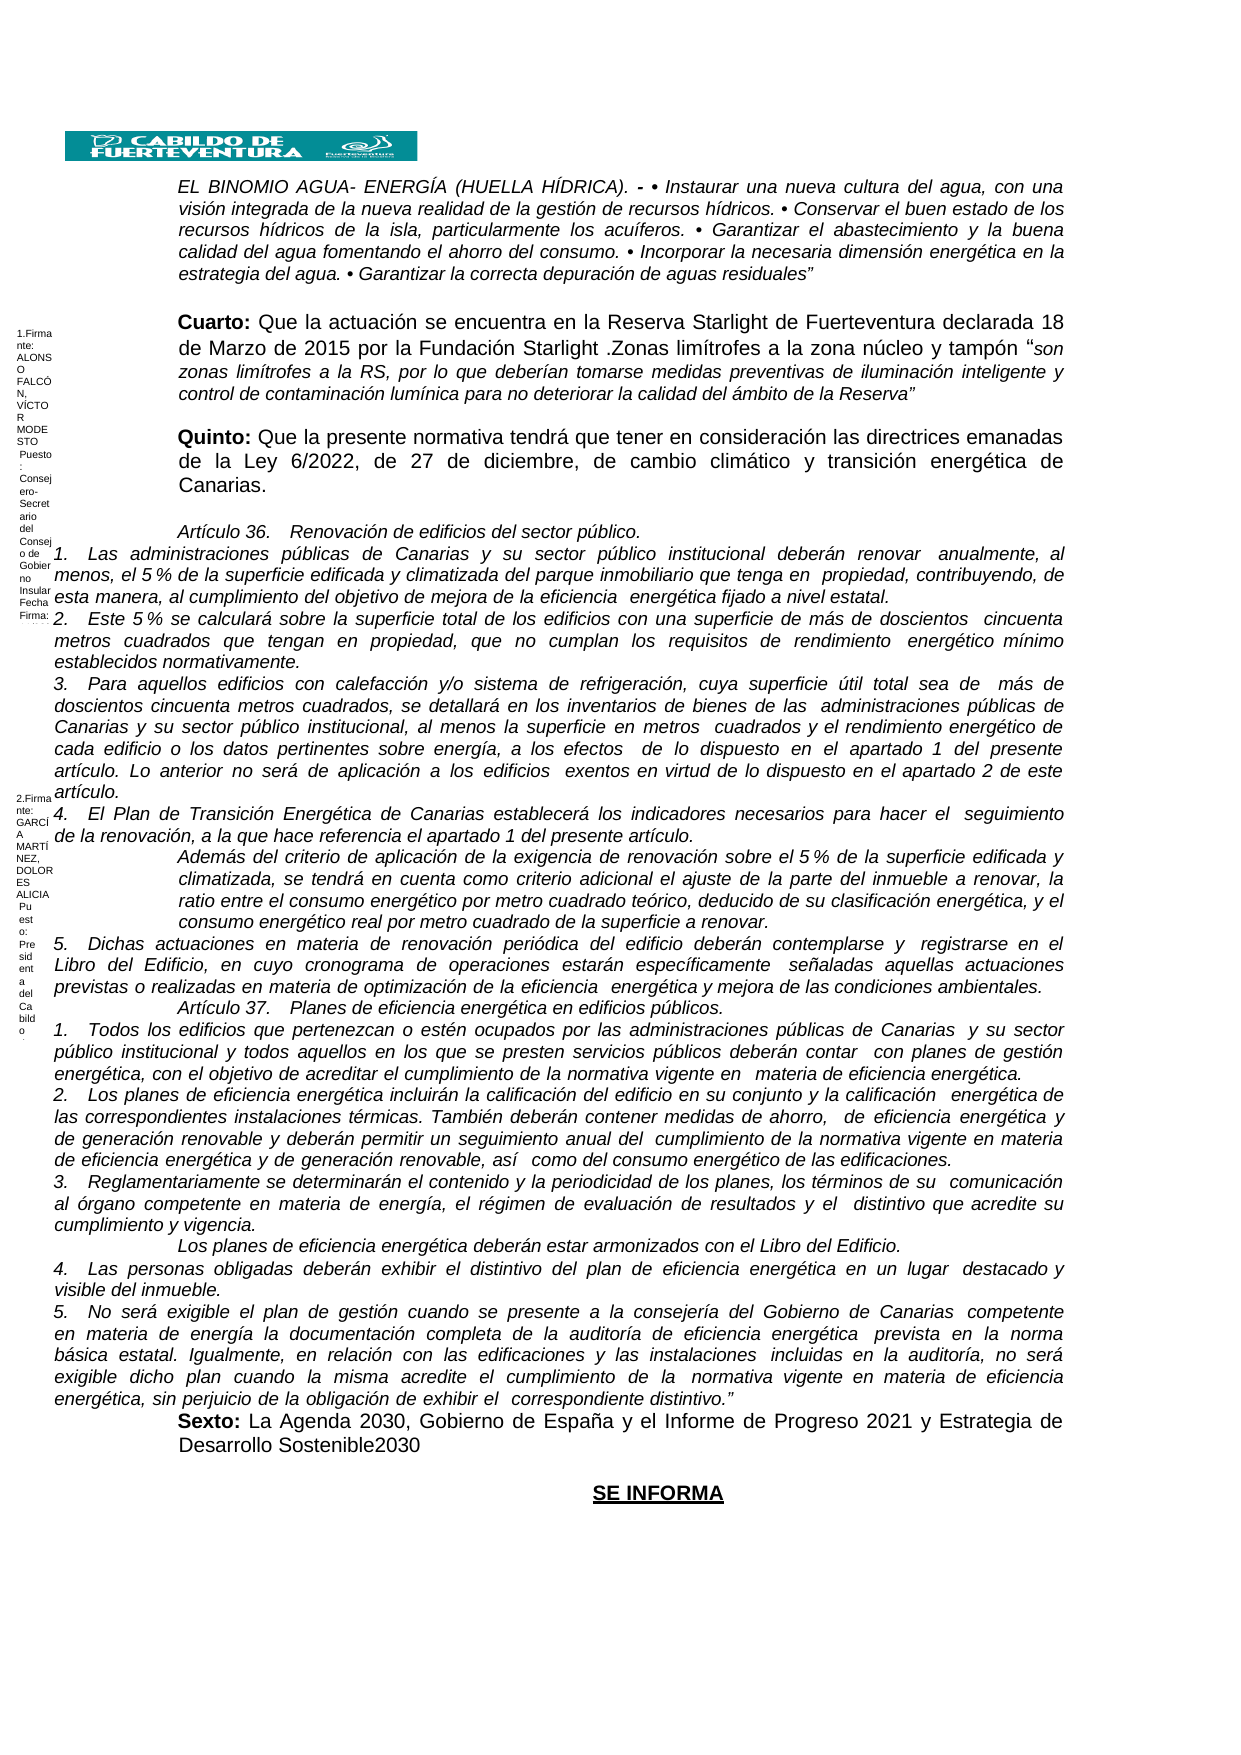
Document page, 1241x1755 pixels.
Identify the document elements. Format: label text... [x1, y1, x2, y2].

subtitle Sexto: La Agenda 2030, Gobierno de España y el Informe de Progreso 2021 y Estrategia de Desarrollo Sostenible2030 [177, 1409, 1064, 1457]
list Todos los edificios que pertenezcan o estén ocupados por las administraciones públicas de Canarias y su sector público institucional y todos aquellos en los que se presten servicios públicos deberán contar con planes de gestión energética, con el objetivo de acreditar el cumplimiento de la normativa vigente en materia de eficiencia energética. [53, 1019, 1064, 1084]
text [14, 791, 53, 1040]
text Artículo 37. Planes de eficiencia energética en edificios públicos. [177, 998, 1241, 1019]
list No será exigible el plan de gestión cuando se presente a la consejería del Gobierno de Canarias competente en materia de energía la documentación completa de la auditoría de eficiencia energética prevista en la norma básica estatal. Igualmente, en relación con las edificaciones y las instalaciones incluidas en la auditoría, no será exigible dicho plan cuando la misma acredite el cumplimiento de la normativa vigente en materia de eficiencia energética, sin perjuicio de la obligación de exhibir el correspondiente distintivo.” [53, 1301, 1064, 1409]
list El Plan de Transición Energética de Canarias establecerá los indicadores necesarios para hacer el seguimiento de la renovación, a la que hace referencia el apartado 1 del presente artículo. [53, 803, 1064, 846]
picture [65, 131, 418, 161]
list Dichas actuaciones en materia de renovación periódica del edificio deberán contemplarse y registrarse en el Libro del Edificio, en cuyo cronograma de operaciones estarán específicamente señaladas aquellas actuaciones previstas o realizadas en materia de optimización de la eficiencia energética y mejora de las condiciones ambientales. [53, 933, 1064, 998]
text 1.Firmante: ALONSO FALCÓN, VÍCTOR MODESTO [17, 328, 54, 448]
text SE INFORMA [524, 1481, 793, 1504]
text Además del criterio de aplicación de la exigencia de renovación sobre el 5 % de la superficie edificada y climatizada, se tendrá en cuenta como criterio adicional el ajuste de la parte del inmueble a renovar, la ratio entre el consumo energético por metro cuadrado teórico, deducido de su clasificación energética, y el consumo energético real por metro cuadrado de la superficie a renovar. [177, 846, 1064, 933]
text Artículo 36. Renovación de edificios del sector público. [177, 521, 1241, 542]
text Los planes de eficiencia energética deberán estar armonizados con el Libro del Edificio. [177, 1236, 1241, 1257]
list Las administraciones públicas de Canarias y su sector público institucional deberán renovar anualmente, al menos, el 5 % de la superficie edificada y climatizada del parque inmobiliario que tenga en propiedad, contribuyendo, de esta manera, al cumplimiento del objetivo de mejora de la eficiencia energética fijado a nivel estatal. [54, 543, 1064, 608]
list Este 5 % se calculará sobre la superficie total de los edificios con una superficie de más de doscientos cincuenta metros cuadrados que tengan en propiedad, que no cumplan los requisitos de rendimiento energético mínimo establecidos normativamente. [53, 608, 1064, 673]
text 2.Firmante: GARCÍA MARTÍNEZ, DOLORES ALICIA [16, 793, 53, 901]
list Las personas obligadas deberán exhibir el distintivo del plan de eficiencia energética en un lugar destacado y visible del inmueble. [53, 1257, 1064, 1301]
list Para aquellos edificios con calefacción y/o sistema de refrigeración, cuya superficie útil total sea de más de doscientos cincuenta metros cuadrados, se detallará en los inventarios de bienes de las administraciones públicas de Canarias y su sector público institucional, al menos la superficie en metros cuadrados y el rendimiento energético de cada edificio o los datos pertinentes sobre energía, a los efectos de lo dispuesto en el apartado 1 del presente artículo. Lo anterior no será de aplicación a los edificios exentos en virtud de lo dispuesto en el apartado 2 de este artículo. [53, 673, 1064, 803]
list Los planes de eficiencia energética incluirán la calificación del edificio en su conjunto y la calificación energética de las correspondientes instalaciones térmicas. También deberán contener medidas de ahorro, de eficiencia energética y de generación renovable y deberán permitir un seguimiento anual del cumplimiento de la normativa vigente en materia de eficiencia energética y de generación renovable, así como del consumo energético de las edificaciones. [53, 1084, 1064, 1171]
subtitle Quinto: Que la presente normativa tendrá que tener en consideración las directrices emanadas de la Ley 6/2022, de 27 de diciembre, de cambio climático y transición energética de Canarias. [177, 425, 1064, 497]
text Puesto: Consejero-Secretario del Consejo de Gobierno Insular Fecha Firma: 11/03/2025 08:29:42 [19, 448, 52, 623]
picture [364, 1704, 984, 1725]
text [14, 327, 54, 623]
text Cuarto: Que la actuación se encuentra en la Reserva Starlight de Fuerteventura declarada 18 de Marzo de 2015 por la Fundación Starlight .Zonas limítrofes a la zona núcleo y tampón “son zonas limítrofes a la RS, por lo que deberían tomarse medidas preventivas de iluminación inteligente y control de contaminación lumínica para no deteriorar la calidad del ámbito de la Reserva” [177, 310, 1064, 404]
list Reglamentariamente se determinarán el contenido y la periodicidad de los planes, los términos de su comunicación al órgano competente en materia de energía, el régimen de evaluación de resultados y el distintivo que acredite su cumplimiento y vigencia. [53, 1171, 1064, 1236]
text Puesto: Presidenta del Cabildo de Fuerteventura Fecha Firma: 11/03/2025 10:35:15 [19, 901, 36, 1040]
text EL BINOMIO AGUA- ENERGÍA (HUELLA HÍDRICA). - • Instaurar una nueva cultura del agua, con una visión integrada de la nueva realidad de la gestión de recursos hídricos. • Conservar el buen estado de los recursos hídricos de la isla, particularmente los acuíferos. • Garantizar el abastecimiento y la buena calidad del agua fomentando el ahorro del consumo. • Incorporar la necesaria dimensión energética en la estrategia del agua. • Garantizar la correcta depuración de aguas residuales” [177, 176, 1064, 284]
